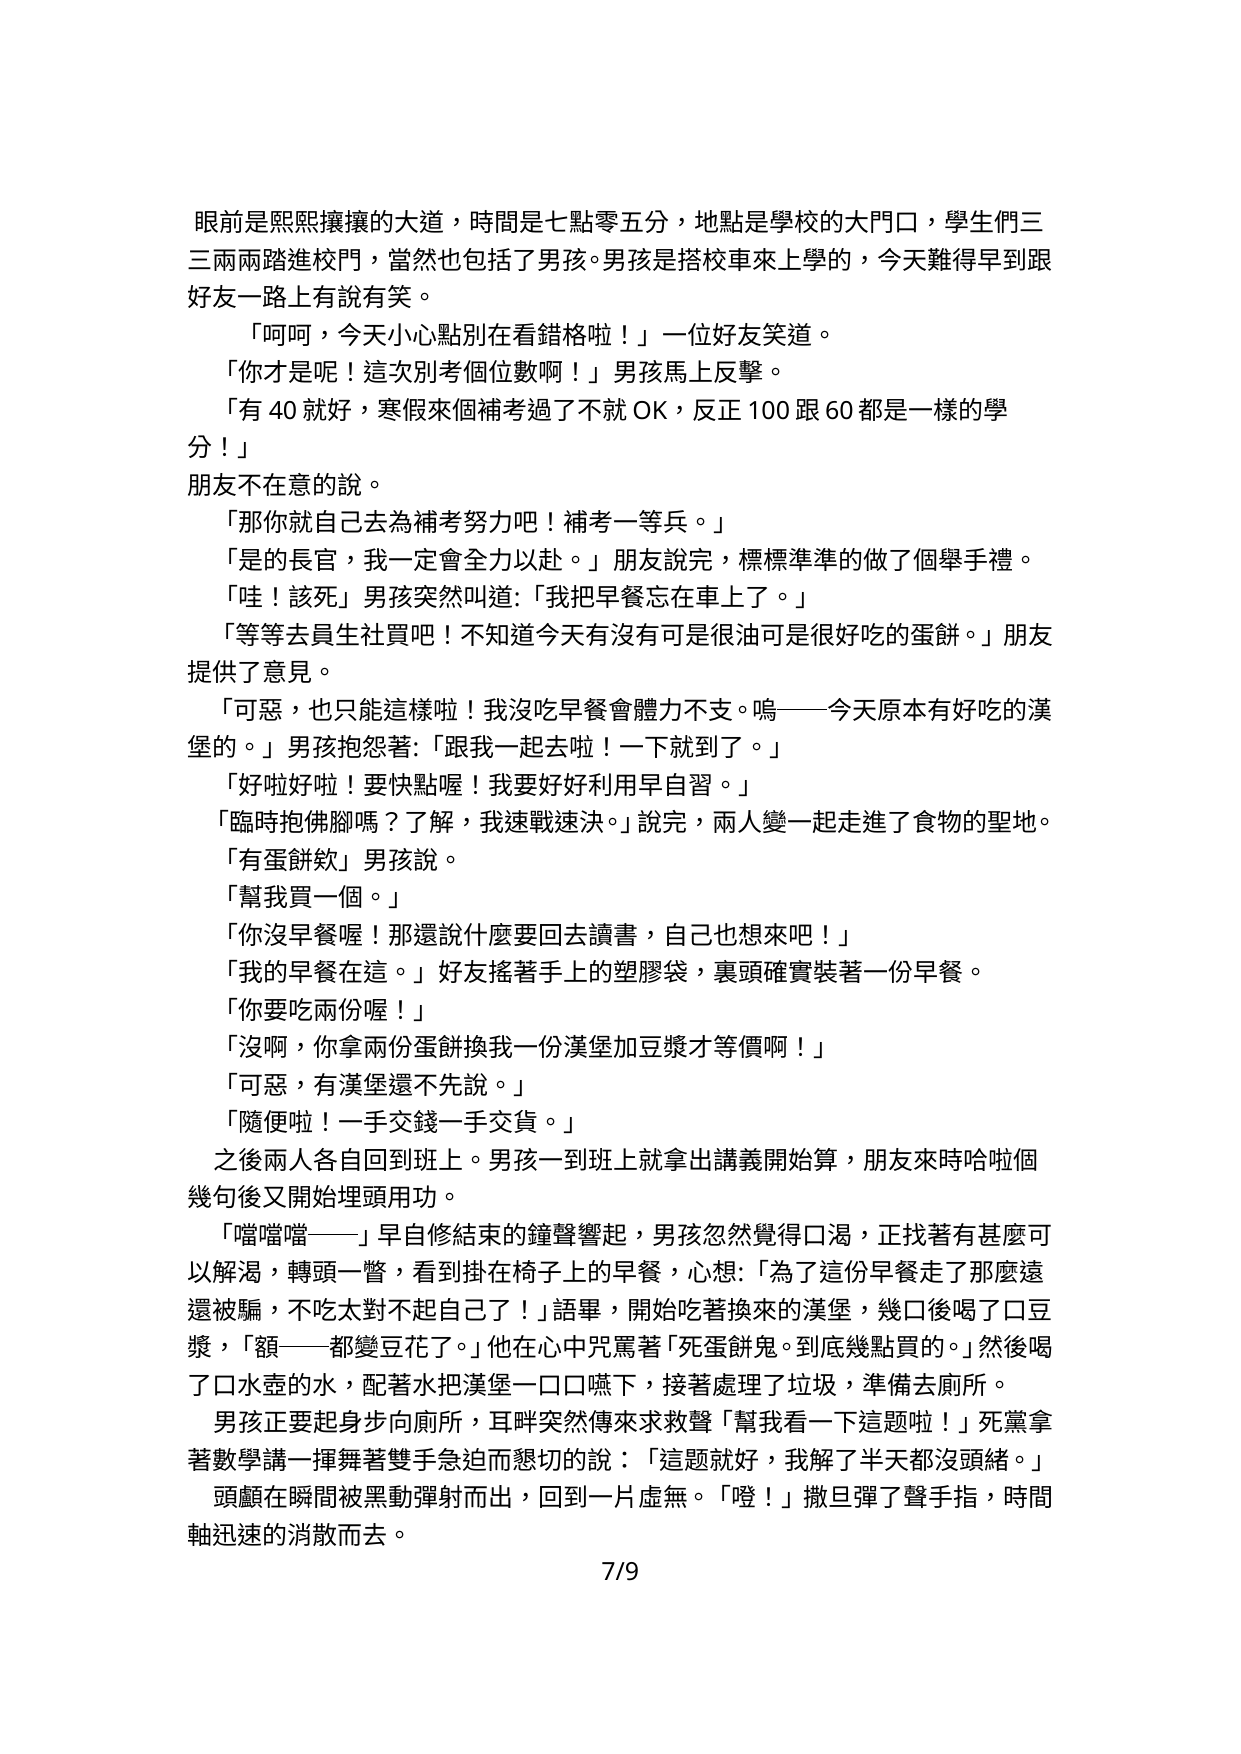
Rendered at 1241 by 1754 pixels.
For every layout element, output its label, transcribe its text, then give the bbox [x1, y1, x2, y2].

text 眼前是熙熙攘攘的大道，時間是七點零五分，地點是學校的大門口，學生們三三兩兩踏進校門，當然也包括了男孩。男孩是搭校車來上學的，今天難得早到跟好友一路上有說有笑。 [187, 202, 1053, 314]
text 7/9 [187, 1552, 1053, 1589]
text 「幫我買一個。」 [187, 877, 1053, 914]
text 「沒啊，你拿兩份蛋餅換我一份漢堡加豆漿才等價啊！」 [187, 1027, 1053, 1064]
text 男孩正要起身步向廁所，耳畔突然傳來求救聲「幫我看一下這题啦！」死黨拿著數學講一揮舞著雙手急迫而懇切的說：「這题就好，我解了半天都沒頭緒。」 [187, 1402, 1053, 1477]
text 「等等去員生社買吧！不知道今天有沒有可是很油可是很好吃的蛋餅。」朋友提供了意見。 [187, 614, 1053, 689]
text 「好啦好啦！要快點喔！我要好好利用早自習。」 [187, 764, 1053, 802]
text 「隨便啦！一手交錢一手交貨。」 [187, 1102, 1053, 1139]
text 「可惡，也只能這樣啦！我沒吃早餐會體力不支。嗚──今天原本有好吃的漢堡的。」男孩抱怨著:「跟我一起去啦！一下就到了。」 [187, 689, 1053, 764]
text 「那你就自己去為補考努力吧！補考一等兵。」 [187, 502, 1053, 539]
text 「哇！該死」男孩突然叫道:「我把早餐忘在車上了。」 [187, 577, 1053, 614]
text 「有40就好，寒假來個補考過了不就OK，反正100跟60都是一樣的學分！」 [187, 389, 1053, 464]
text 頭顱在瞬間被黑動彈射而出，回到一片虛無。「噔！」撒旦彈了聲手指，時間軸迅速的消散而去。 [187, 1477, 1053, 1552]
text 「是的長官，我一定會全力以赴。」朋友說完，標標準準的做了個舉手禮。 [187, 539, 1053, 577]
text 「可惡，有漢堡還不先說。」 [187, 1064, 1053, 1102]
text 「有蛋餅欸」男孩說。 [187, 839, 1053, 877]
text 「臨時抱佛腳嗎？了解，我速戰速決。」說完，兩人變一起走進了食物的聖地。 [187, 802, 1053, 839]
text 「呵呵，今天小心點別在看錯格啦！」一位好友笑道。 [187, 314, 1053, 352]
text 「你要吃兩份喔！」 [187, 989, 1053, 1027]
text 朋友不在意的說。 [187, 464, 1053, 502]
text 「噹噹噹──」早自修結束的鐘聲響起，男孩忽然覺得口渴，正找著有甚麼可以解渴，轉頭一瞥，看到掛在椅子上的早餐，心想:「為了這份早餐走了那麼遠還被騙，不吃太對不起自己了！」語畢，開始吃著換來的漢堡，幾口後喝了口豆漿，「額──都變豆花了。」他在心中咒罵著「死蛋餅鬼。到底幾點買的。」然後喝了口水壺的水，配著水把漢堡一口口嚥下，接著處理了垃圾，準備去廁所。 [187, 1214, 1053, 1402]
text 之後兩人各自回到班上。男孩一到班上就拿出講義開始算，朋友來時哈啦個幾句後又開始埋頭用功。 [187, 1139, 1053, 1214]
text 「你才是呢！這次別考個位數啊！」男孩馬上反擊。 [187, 352, 1053, 389]
text 「你沒早餐喔！那還說什麼要回去讀書，自己也想來吧！」 [187, 914, 1053, 952]
text 「我的早餐在這。」好友搖著手上的塑膠袋，裏頭確實裝著一份早餐。 [187, 952, 1053, 989]
